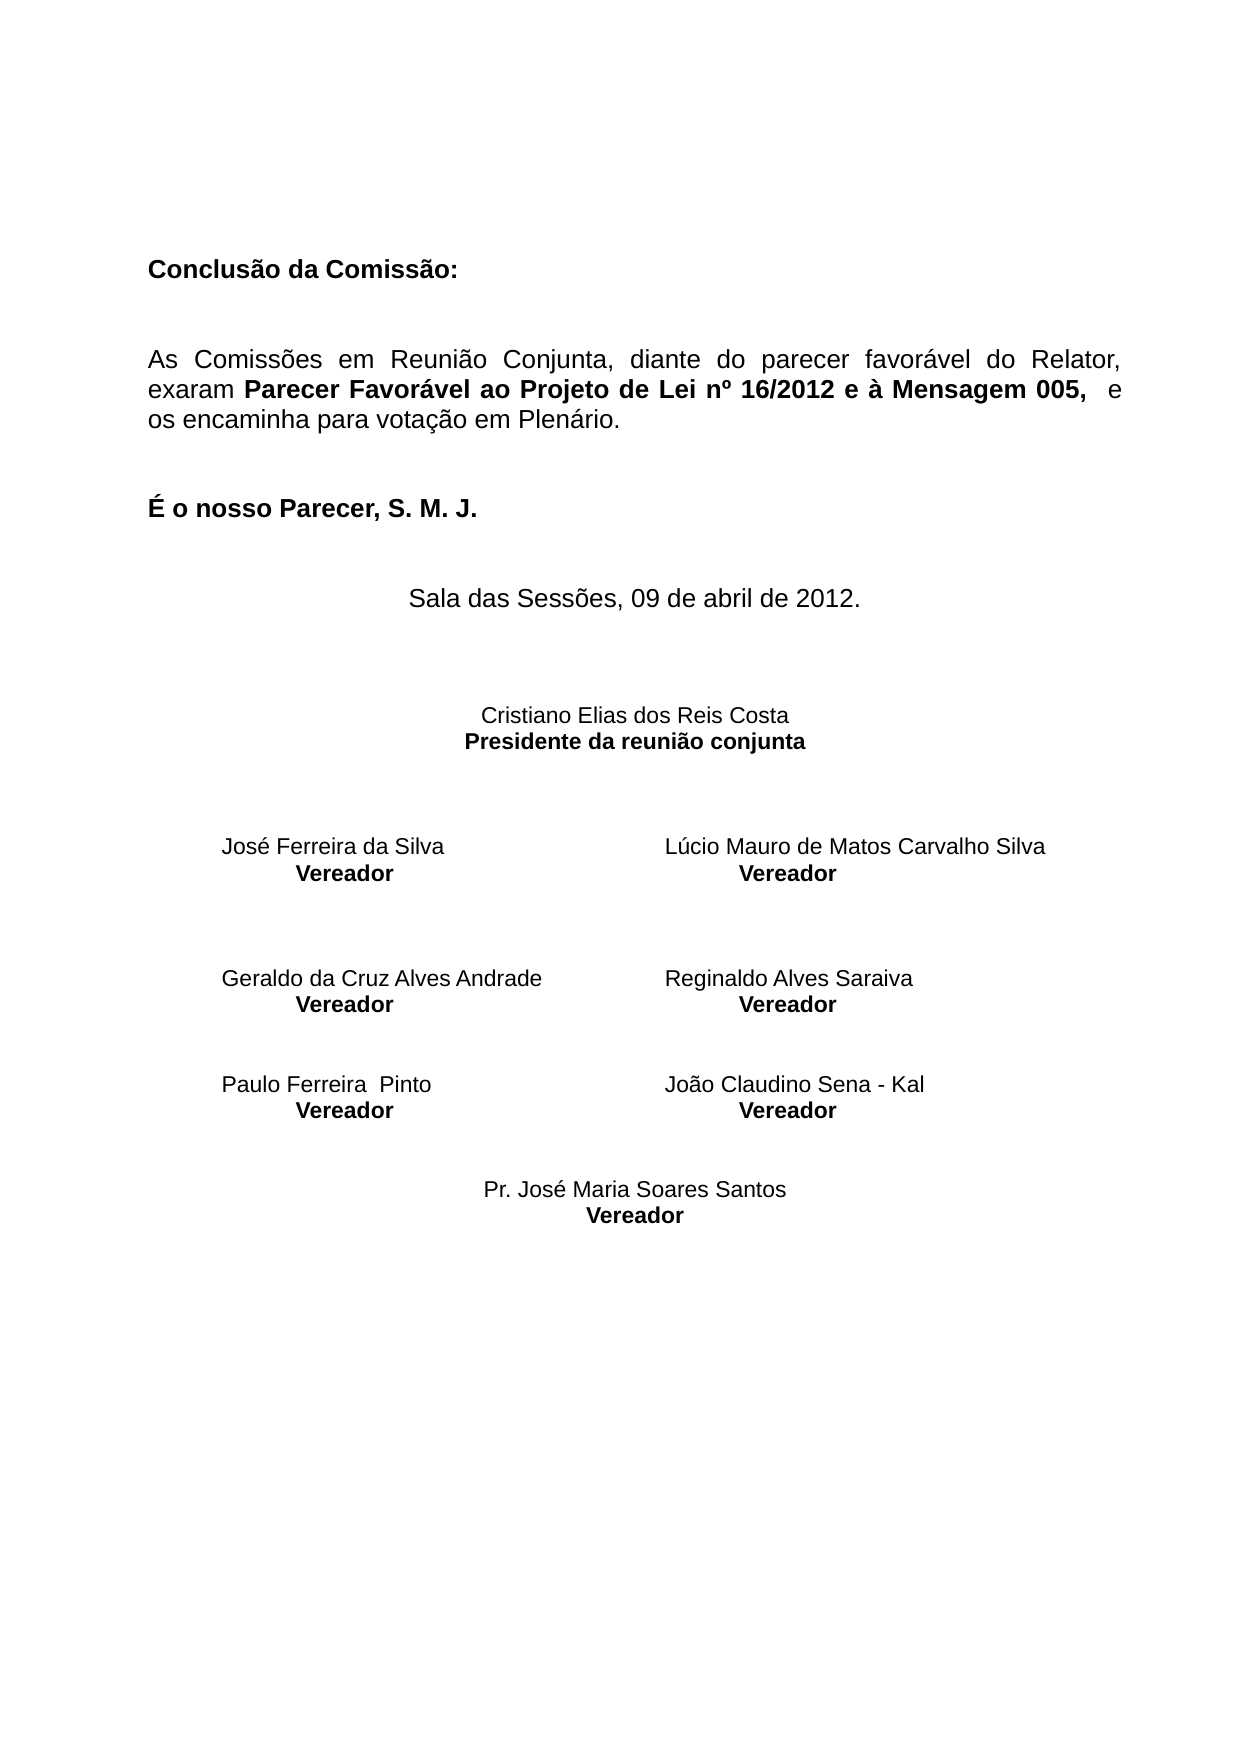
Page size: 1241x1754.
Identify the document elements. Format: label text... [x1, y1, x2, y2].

text Cristiano Elias dos Reis Costa [148, 702, 1122, 728]
text Conclusão da Comissão: [148, 254, 1122, 284]
text É o nosso Parecer, S. M. J. [148, 493, 1122, 523]
text Pr. José Maria Soares Santos [148, 1176, 1122, 1202]
text José Ferreira da Silva Lúcio Mauro de Matos Carvalho Silva [148, 833, 1122, 860]
text Vereador Vereador [148, 991, 1122, 1018]
text Paulo Ferreira Pinto João Claudino Sena - Kal [148, 1071, 1122, 1097]
text Vereador Vereador [148, 860, 1122, 886]
text Sala das Sessões, 09 de abril de 2012. [148, 583, 1122, 613]
text Vereador Vereador [148, 1097, 1122, 1123]
text Geraldo da Cruz Alves Andrade Reginaldo Alves Saraiva [148, 965, 1122, 991]
text Vereador [148, 1202, 1122, 1229]
text Presidente da reunião conjunta [148, 728, 1122, 754]
text As Comissões em Reunião Conjunta, diante do parecer favorável do Relator, exaram Parecer Favorável ao Projeto de Lei nº 16/2012 e à Mensagem 005, e os encaminha para votação em Plenário. [148, 344, 1122, 434]
